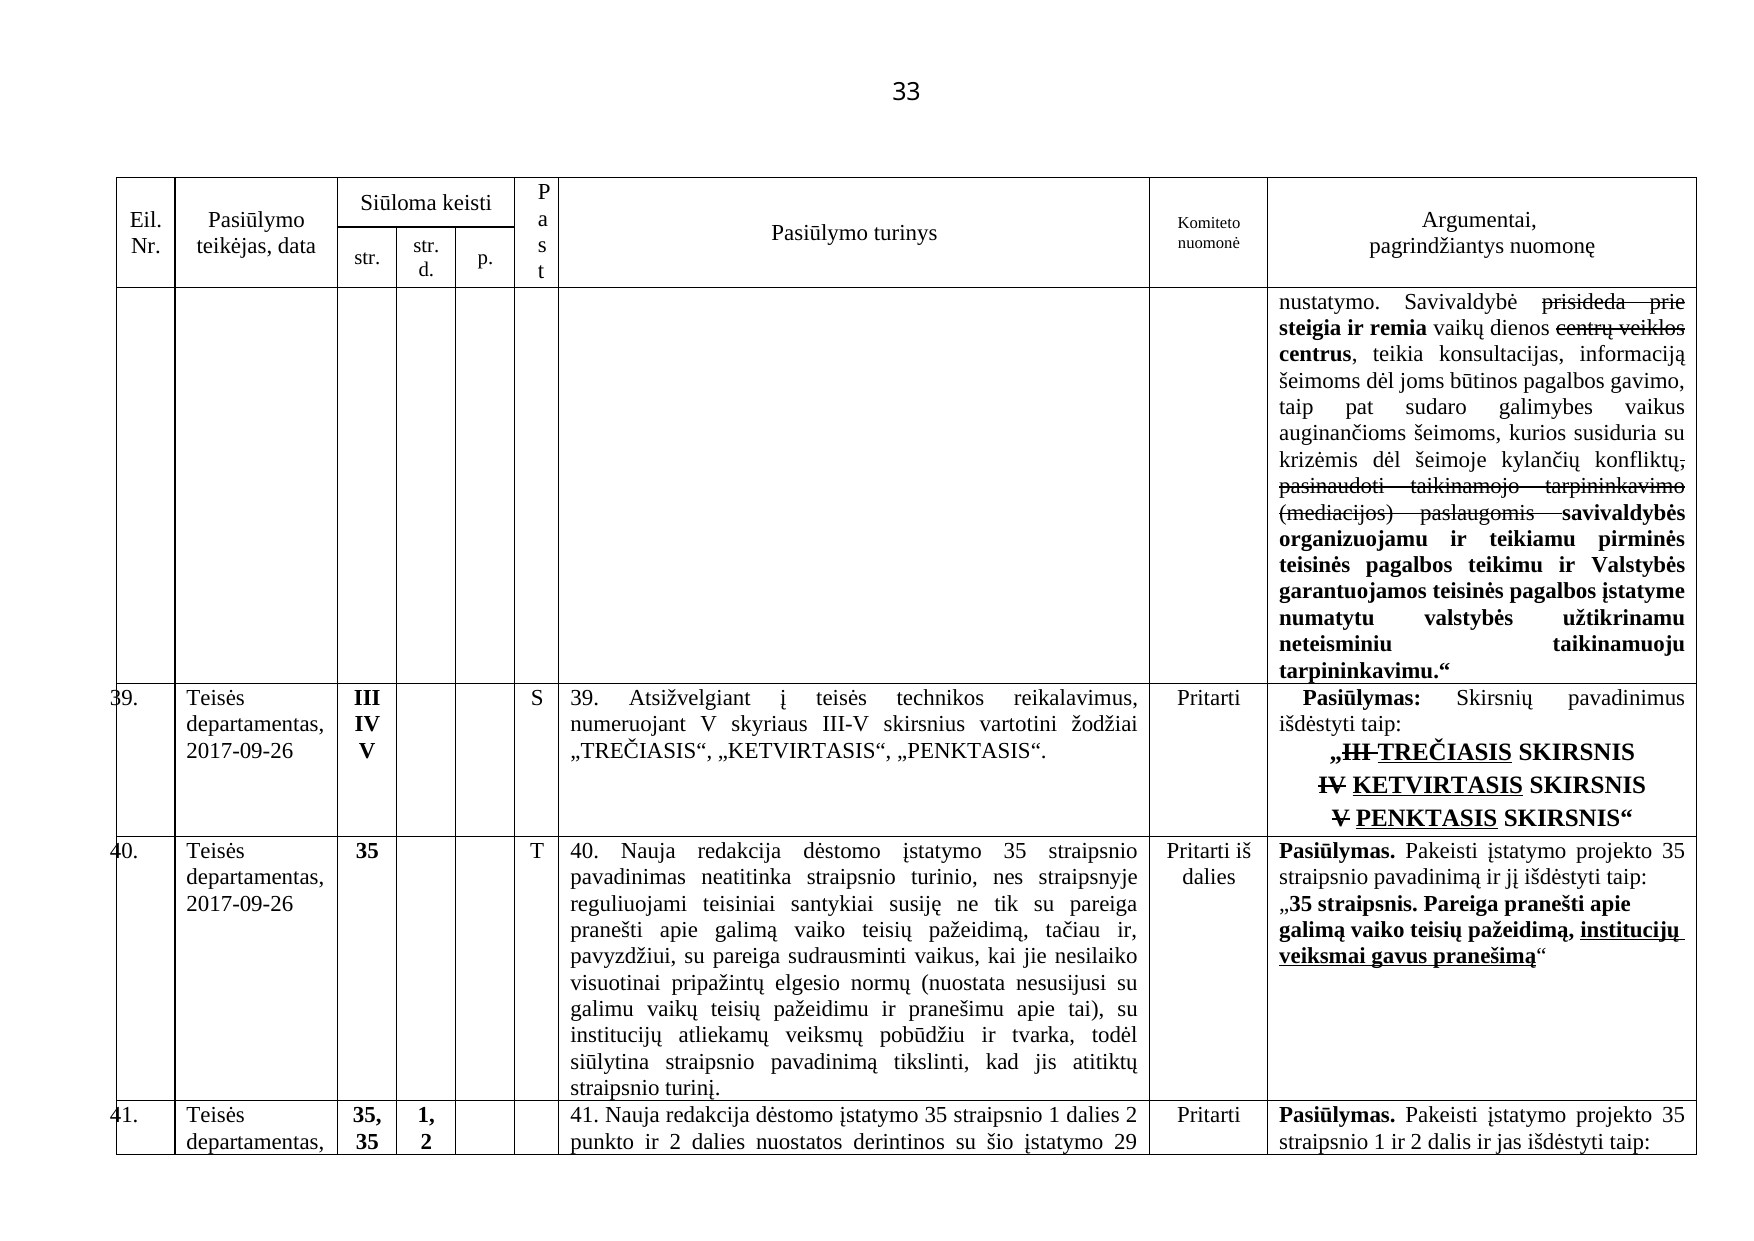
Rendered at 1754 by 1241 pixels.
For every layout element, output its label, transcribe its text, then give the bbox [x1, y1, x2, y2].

table_cell [515, 1101, 558, 1154]
table_cell 40. Nauja redakcija dėstomo įstatymo 35 straipsnio pavadinimas neatitinka straipsnio turinio, nes straipsnyje reguliuojami teisiniai santykiai susiję ne tik su pareiga pranešti apie galimą vaiko teisių pažeidimą, tačiau ir, pavyzdžiui, su pareiga sudrausminti vaikus, kai jie nesilaiko visuotinai pripažintų elgesio normų (nuostata nesusijusi su galimu vaikų teisių pažeidimu ir pranešimu apie tai), su institucijų atliekamų veiksmų pobūdžiu ir tvarka, todėl siūlytina straipsnio pavadinimą tikslinti, kad jis atitiktų straipsnio turinį. [559, 837, 1149, 1100]
table_header Pasiūlymo turinys [559, 178, 1149, 287]
table_cell [1150, 288, 1267, 683]
table_cell T [515, 837, 558, 1100]
table_cell Pritarti [1150, 684, 1267, 836]
table_cell [338, 288, 396, 683]
table_cell Teisės departamentas, 2017-09-26 [176, 684, 337, 836]
table_cell str. [338, 228, 396, 287]
table_cell [456, 288, 514, 683]
table_cell Pritarti [1150, 1101, 1267, 1154]
table_cell Pasiūlymas: Skirsnių pavadinimus išdėstyti taip: „III TREČIASIS SKIRSNIS IV KETVIRTASIS SKIRSNIS V PENKTASIS SKIRSNIS“ [1268, 684, 1696, 836]
table_cell Pasiūlymas. Pakeisti įstatymo projekto 35 straipsnio 1 ir 2 dalis ir jas išdėstyti taip: [1268, 1101, 1696, 1154]
table_cell [117, 837, 174, 1100]
table_cell [117, 288, 174, 683]
table_cell [456, 837, 514, 1100]
table_cell p. [456, 228, 514, 287]
table_cell [397, 684, 455, 836]
table_header Argumentai, pagrindžiantys nuomonę [1268, 178, 1696, 287]
table_cell 41. Nauja redakcija dėstomo įstatymo 35 straipsnio 1 dalies 2 punkto ir 2 dalies nuostatos derintinos su šio įstatymo 29 [559, 1101, 1149, 1154]
table_cell [559, 288, 1149, 683]
table_cell [397, 288, 455, 683]
table_cell Pritarti iš dalies [1150, 837, 1267, 1100]
table_cell Pasiūlymas. Pakeisti įstatymo projekto 35 straipsnio pavadinimą ir jį išdėstyti taip: „35 straipsnis. Pareiga pranešti apie galimą vaiko teisių pažeidimą, institucijų veiksmai gavus pranešimą“ [1268, 837, 1696, 1100]
table_cell nustatymo. Savivaldybė prisideda prie steigia ir remia vaikų dienos centrų veiklos centrus, teikia konsultacijas, informaciją šeimoms dėl joms būtinos pagalbos gavimo, taip pat sudaro galimybes vaikus auginančioms šeimoms, kurios susiduria su krizėmis dėl šeimoje kylančių konfliktų, pasinaudoti taikinamojo tarpininkavimo (mediacijos) paslaugomis savivaldybės organizuojamu ir teikiamu pirminės teisinės pagalbos teikimu ir Valstybės garantuojamos teisinės pagalbos įstatyme numatytu valstybės užtikrinamu neteisminiu taikinamuoju tarpininkavimu.“ [1268, 288, 1696, 683]
table_header Pasiūlymo teikėjas, data [176, 178, 337, 287]
table_cell S [515, 684, 558, 836]
table_cell 35 [338, 837, 396, 1100]
table_cell 39. Atsižvelgiant į teisės technikos reikalavimus, numeruojant V skyriaus III-V skirsnius vartotini žodžiai „TREČIASIS“, „KETVIRTASIS“, „PENKTASIS“. [559, 684, 1149, 836]
table_cell III IV V [338, 684, 396, 836]
table_header Siūloma keisti [338, 178, 514, 226]
table_cell [515, 288, 558, 683]
table_cell 35, 35 [338, 1101, 396, 1154]
table_header Pastabos [515, 178, 558, 287]
table_cell [397, 837, 455, 1100]
table_cell [456, 1101, 514, 1154]
table_header Komiteto nuomonė [1150, 178, 1267, 287]
table_header Eil. Nr. [117, 178, 174, 287]
table_cell [117, 1101, 174, 1154]
table_cell Teisės departamentas, [176, 1101, 337, 1154]
table_cell [456, 684, 514, 836]
table_cell [117, 684, 174, 836]
table_cell 1, 2 [397, 1101, 455, 1154]
table_cell str. d. [397, 228, 455, 287]
table_cell Teisės departamentas, 2017-09-26 [176, 837, 337, 1100]
table_cell [176, 288, 337, 683]
